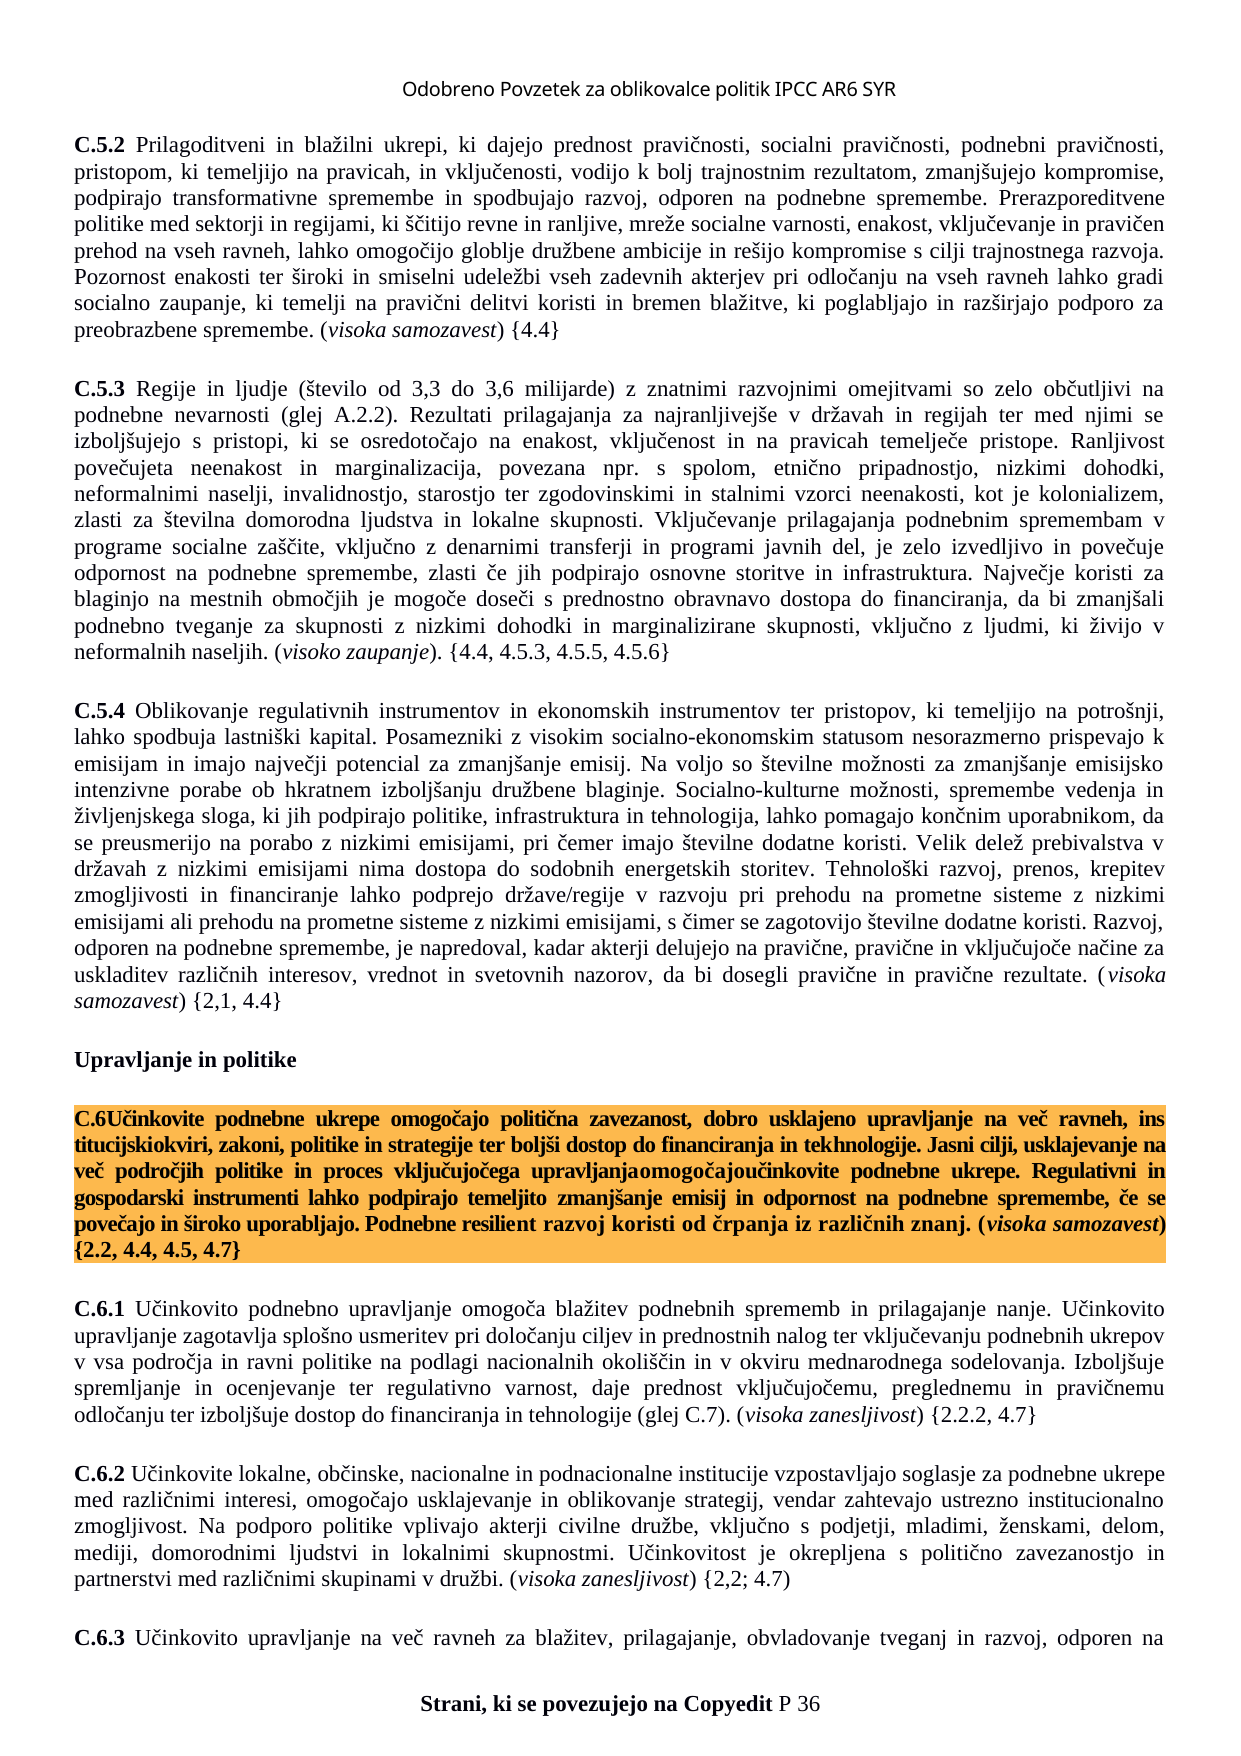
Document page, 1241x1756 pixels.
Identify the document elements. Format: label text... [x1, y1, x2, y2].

text C.6.3 Učinkovito upravljanje na več ravneh za blažitev, prilagajanje, obvladovanje tveganj in razvoj, odporen na [74, 1624, 1166, 1650]
text C.5.4 Oblikovanje regulativnih instrumentov in ekonomskih instrumentov ter pristopov, ki temeljijo na potrošnji, lahko spodbuja lastniški kapital. Posamezniki z visokim socialno-ekonomskim statusom nesorazmerno prispevajo k emisijam in imajo največji potencial za zmanjšanje emisij. Na voljo so številne možnosti za zmanjšanje emisijsko intenzivne porabe ob hkratnem izboljšanju družbene blaginje. Socialno-kulturne možnosti, spremembe vedenja in življenjskega sloga, ki jih podpirajo politike, infrastruktura in tehnologija, lahko pomagajo končnim uporabnikom, da se preusmerijo na porabo z nizkimi emisijami, pri čemer imajo številne dodatne koristi. Velik delež prebivalstva v državah z nizkimi emisijami nima dostopa do sodobnih energetskih storitev. Tehnološki razvoj, prenos, krepitev zmogljivosti in financiranje lahko podprejo države/regije v razvoju pri prehodu na prometne sisteme z nizkimi emisijami ali prehodu na prometne sisteme z nizkimi emisijami, s čimer se zagotovijo številne dodatne koristi. Razvoj, odporen na podnebne spremembe, je napredoval, kadar akterji delujejo na pravične, pravične in vključujoče načine za uskladitev različnih interesov, vrednot in svetovnih nazorov, da bi dosegli pravične in pravične rezultate. (visoka samozavest) {2,1, 4.4} [74, 697, 1166, 1013]
text C.6.2 Učinkovite lokalne, občinske, nacionalne in podnacionalne institucije vzpostavljajo soglasje za podnebne ukrepe med različnimi interesi, omogočajo usklajevanje in oblikovanje strategij, vendar zahtevajo ustrezno institucionalno zmogljivost. Na podporo politike vplivajo akterji civilne družbe, vključno s podjetji, mladimi, ženskami, delom, mediji, domorodnimi ljudstvi in lokalnimi skupnostmi. Učinkovitost je okrepljena s politično zavezanostjo in partnerstvi med različnimi skupinami v družbi. (visoka zanesljivost) {2,2; 4.7) [74, 1459, 1166, 1591]
text Upravljanje in politike [74, 1046, 1166, 1072]
text C.6.1 Učinkovito podnebno upravljanje omogoča blažitev podnebnih sprememb in prilagajanje nanje. Učinkovito upravljanje zagotavlja splošno usmeritev pri določanju ciljev in prednostnih nalog ter vključevanju podnebnih ukrepov v vsa področja in ravni politike na podlagi nacionalnih okoliščin in v okviru mednarodnega sodelovanja. Izboljšuje spremljanje in ocenjevanje ter regulativno varnost, daje prednost vključujočemu, preglednemu in pravičnemu odločanju ter izboljšuje dostop do financiranja in tehnologije (glej C.7). (visoka zanesljivost) {2.2.2, 4.7} [74, 1295, 1166, 1427]
text C.5.3 Regije in ljudje (število od 3,3 do 3,6 milijarde) z znatnimi razvojnimi omejitvami so zelo občutljivi na podnebne nevarnosti (glej A.2.2). Rezultati prilagajanja za najranljivejše v državah in regijah ter med njimi se izboljšujejo s pristopi, ki se osredotočajo na enakost, vključenost in na pravicah temelječe pristope. Ranljivost povečujeta neenakost in marginalizacija, povezana npr. s spolom, etnično pripadnostjo, nizkimi dohodki, neformalnimi naselji, invalidnostjo, starostjo ter zgodovinskimi in stalnimi vzorci neenakosti, kot je kolonializem, zlasti za številna domorodna ljudstva in lokalne skupnosti. Vključevanje prilagajanja podnebnim spremembam v programe socialne zaščite, vključno z denarnimi transferji in programi javnih del, je zelo izvedljivo in povečuje odpornost na podnebne spremembe, zlasti če jih podpirajo osnovne storitve in infrastruktura. Največje koristi za blaginjo na mestnih območjih je mogoče doseči s prednostno obravnavo dostopa do financiranja, da bi zmanjšali podnebno tveganje za skupnosti z nizkimi dohodki in marginalizirane skupnosti, vključno z ljudmi, ki živijo v neformalnih naseljih. (visoko zaupanje). {4.4, 4.5.3, 4.5.5, 4.5.6} [74, 375, 1166, 664]
text C.5.2 Prilagoditveni in blažilni ukrepi, ki dajejo prednost pravičnosti, socialni pravičnosti, podnebni pravičnosti, pristopom, ki temeljijo na pravicah, in vključenosti, vodijo k bolj trajnostnim rezultatom, zmanjšujejo kompromise, podpirajo transformativne spremembe in spodbujajo razvoj, odporen na podnebne spremembe. Prerazporeditvene politike med sektorji in regijami, ki ščitijo revne in ranljive, mreže socialne varnosti, enakost, vključevanje in pravičen prehod na vseh ravneh, lahko omogočijo globlje družbene ambicije in rešijo kompromise s cilji trajnostnega razvoja. Pozornost enakosti ter široki in smiselni udeležbi vseh zadevnih akterjev pri odločanju na vseh ravneh lahko gradi socialno zaupanje, ki temelji na pravični delitvi koristi in bremen blažitve, ki poglabljajo in razširjajo podporo za preobrazbene spremembe. (visoka samozavest) {4.4} [74, 131, 1166, 342]
text C.6Učinkovite podnebne ukrepe omogočajo politična zavezanost, dobro usklajeno upravljanje na več ravneh, ins titucijskiokviri, zakoni, politike in strategije ter boljši dostop do financiranja in tekhnologije. Jasni cilji, usklajevanje na več področjih politike in proces vključujočega upravljanjaomogočajoučinkovite podnebne ukrepe. Regulativni in gospodarski instrumenti lahko podpirajo temeljito zmanjšanje emisij in odpornost na podnebne spremembe, če se povečajo in široko uporabljajo. Podnebne resilient razvoj koristi od črpanja iz različnih znanj. (visoka samozavest) {2.2, 4.4, 4.5, 4.7} [74, 1105, 1166, 1263]
